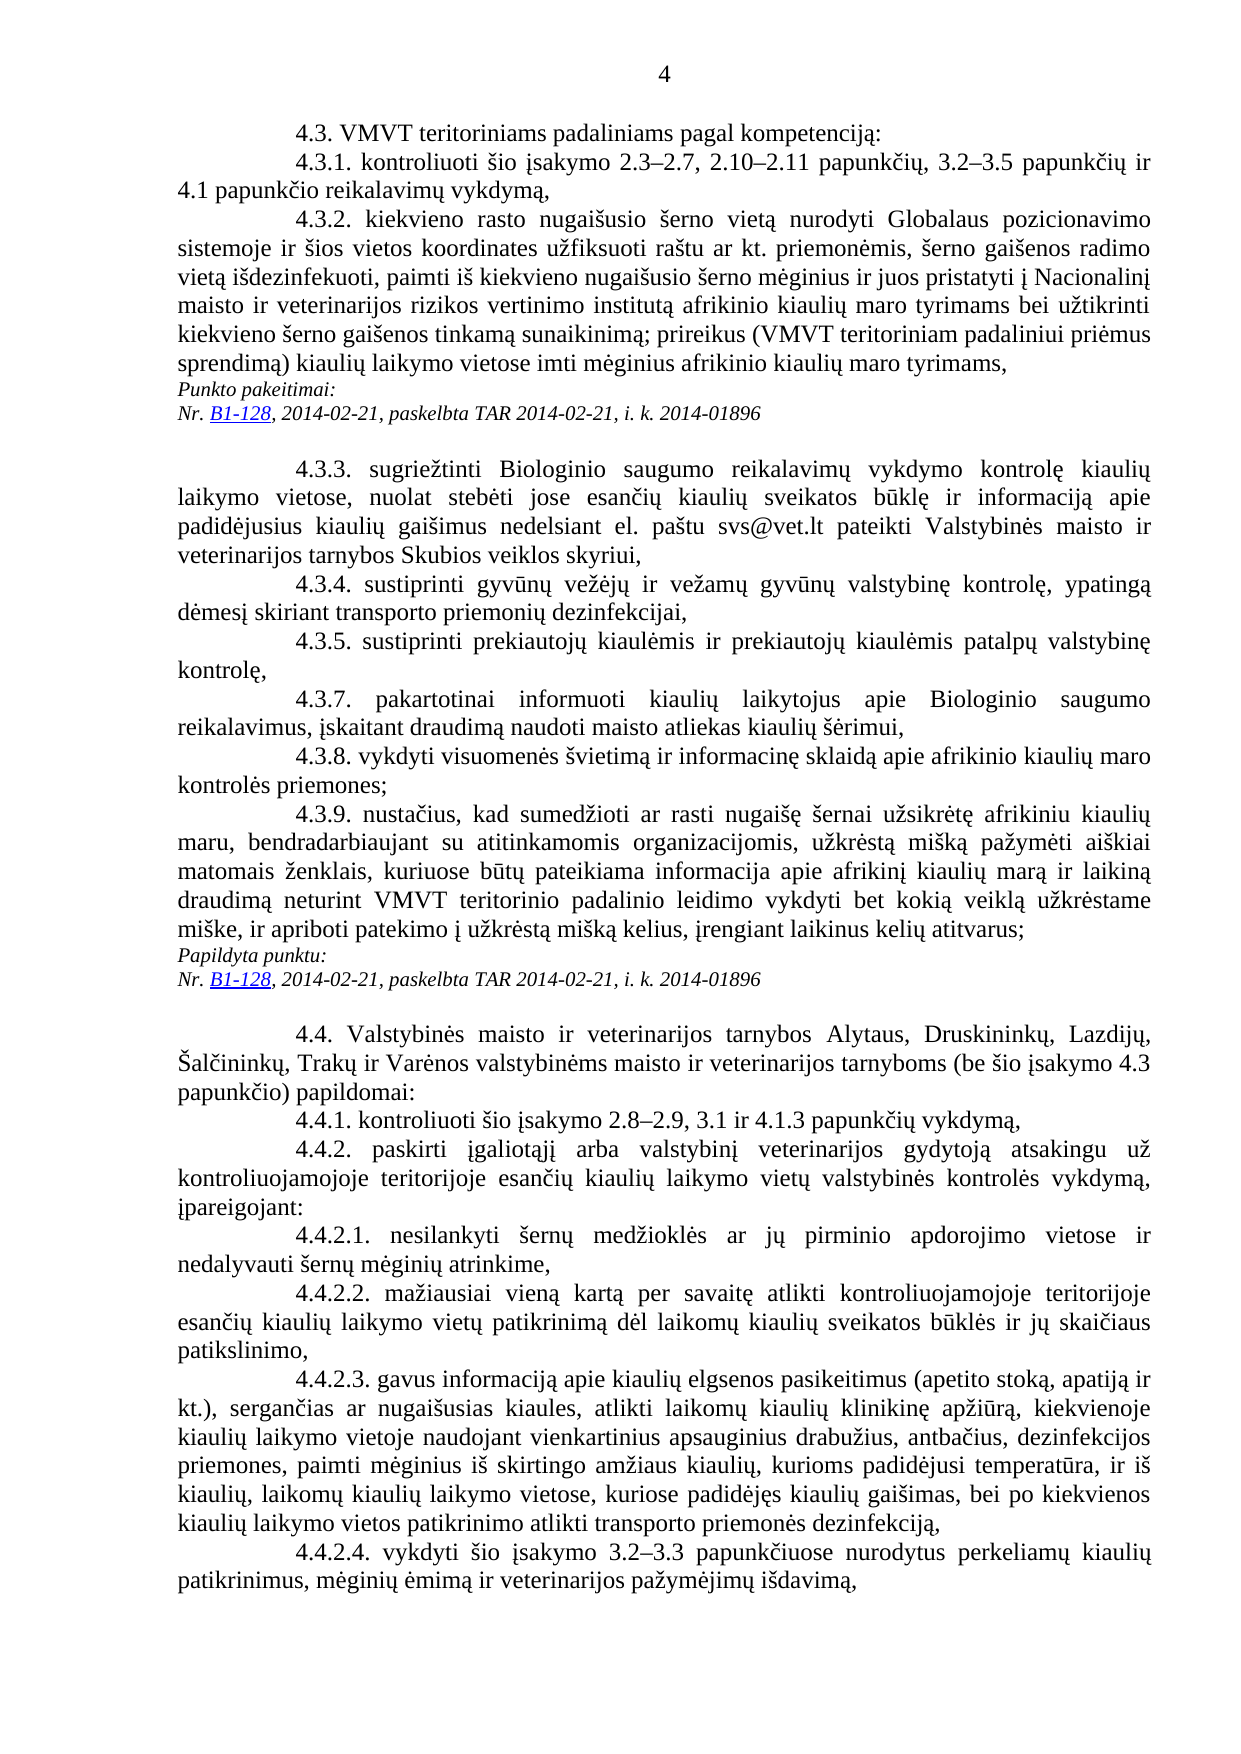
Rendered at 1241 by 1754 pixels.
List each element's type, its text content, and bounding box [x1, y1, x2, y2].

text Papildyta punktu: [177, 942, 1152, 967]
text Nr. B1-128, 2014-02-21, paskelbta TAR 2014-02-21, i. k. 2014-01896 [177, 401, 1152, 425]
text 4.4.2.3. gavus informaciją apie kiaulių elgsenos pasikeitimus (apetito stoką, apatiją ir kt.), sergančias ar nugaišusias kiaules, atlikti laikomų kiaulių klinikinę apžiūrą, kiekvienoje kiaulių laikymo vietoje naudojant vienkartinius apsauginius drabužius, antbačius, dezinfekcijos priemones, paimti mėginius iš skirtingo amžiaus kiaulių, kurioms padidėjusi temperatūra, ir iš kiaulių, laikomų kiaulių laikymo vietose, kuriose padidėjęs kiaulių gaišimas, bei po kiekvienos kiaulių laikymo vietos patikrinimo atlikti transporto priemonės dezinfekciją, [177, 1364, 1152, 1537]
text Punkto pakeitimai: [177, 377, 1152, 401]
text 4.4.2.1. nesilankyti šernų medžioklės ar jų pirminio apdorojimo vietose ir nedalyvauti šernų mėginių atrinkime, [177, 1221, 1152, 1278]
text 4.3.8. vykdyti visuomenės švietimą ir informacinę sklaidą apie afrikinio kiaulių maro kontrolės priemones; [177, 741, 1152, 799]
text 4.3.4. sustiprinti gyvūnų vežėjų ir vežamų gyvūnų valstybinę kontrolę, ypatingą dėmesį skiriant transporto priemonių dezinfekcijai, [177, 569, 1152, 626]
text 4.3.9. nustačius, kad sumedžioti ar rasti nugaišę šernai užsikrėtę afrikiniu kiaulių maru, bendradarbiaujant su atitinkamomis organizacijomis, užkrėstą mišką pažymėti aiškiai matomais ženklais, kuriuose būtų pateikiama informacija apie afrikinį kiaulių marą ir laikiną draudimą neturint VMVT teritorinio padalinio leidimo vykdyti bet kokią veiklą užkrėstame miške, ir apriboti patekimo į užkrėstą mišką kelius, įrengiant laikinus kelių atitvarus; [177, 799, 1152, 942]
text 4.3.1. kontroliuoti šio įsakymo 2.3–2.7, 2.10–2.11 papunkčių, 3.2–3.5 papunkčių ir 4.1 papunkčio reikalavimų vykdymą, [177, 147, 1152, 204]
text Nr. B1-128, 2014-02-21, paskelbta TAR 2014-02-21, i. k. 2014-01896 [177, 967, 1152, 991]
text 4.3.7. pakartotinai informuoti kiaulių laikytojus apie Biologinio saugumo reikalavimus, įskaitant draudimą naudoti maisto atliekas kiaulių šėrimui, [177, 684, 1152, 741]
text 4.4. Valstybinės maisto ir veterinarijos tarnybos Alytaus, Druskininkų, Lazdijų, Šalčininkų, Trakų ir Varėnos valstybinėms maisto ir veterinarijos tarnyboms (be šio įsakymo 4.3 papunkčio) papildomai: [177, 1019, 1152, 1106]
text 4.4.2.2. mažiausiai vieną kartą per savaitę atlikti kontroliuojamojoje teritorijoje esančių kiaulių laikymo vietų patikrinimą dėl laikomų kiaulių sveikatos būklės ir jų skaičiaus patikslinimo, [177, 1278, 1152, 1364]
text 4.3.3. sugriežtinti Biologinio saugumo reikalavimų vykdymo kontrolę kiaulių laikymo vietose, nuolat stebėti jose esančių kiaulių sveikatos būklę ir informaciją apie padidėjusius kiaulių gaišimus nedelsiant el. paštu svs@vet.lt pateikti Valstybinės maisto ir veterinarijos tarnybos Skubios veiklos skyriui, [177, 454, 1152, 569]
text 4.3. VMVT teritoriniams padaliniams pagal kompetenciją: [177, 118, 1152, 147]
text 4.4.2. paskirti įgaliotąjį arba valstybinį veterinarijos gydytoją atsakingu už kontroliuojamojoje teritorijoje esančių kiaulių laikymo vietų valstybinės kontrolės vykdymą, įpareigojant: [177, 1134, 1152, 1221]
text 4.3.5. sustiprinti prekiautojų kiaulėmis ir prekiautojų kiaulėmis patalpų valstybinę kontrolę, [177, 626, 1152, 684]
text 4.3.2. kiekvieno rasto nugaišusio šerno vietą nurodyti Globalaus pozicionavimo sistemoje ir šios vietos koordinates užfiksuoti raštu ar kt. priemonėmis, šerno gaišenos radimo vietą išdezinfekuoti, paimti iš kiekvieno nugaišusio šerno mėginius ir juos pristatyti į Nacionalinį maisto ir veterinarijos rizikos vertinimo institutą afrikinio kiaulių maro tyrimams bei užtikrinti kiekvieno šerno gaišenos tinkamą sunaikinimą; prireikus (VMVT teritoriniam padaliniui priėmus sprendimą) kiaulių laikymo vietose imti mėginius afrikinio kiaulių maro tyrimams, [177, 204, 1152, 377]
text 4.4.2.4. vykdyti šio įsakymo 3.2–3.3 papunkčiuose nurodytus perkeliamų kiaulių patikrinimus, mėginių ėmimą ir veterinarijos pažymėjimų išdavimą, [177, 1537, 1152, 1594]
text 4.4.1. kontroliuoti šio įsakymo 2.8–2.9, 3.1 ir 4.1.3 papunkčių vykdymą, [177, 1106, 1152, 1134]
